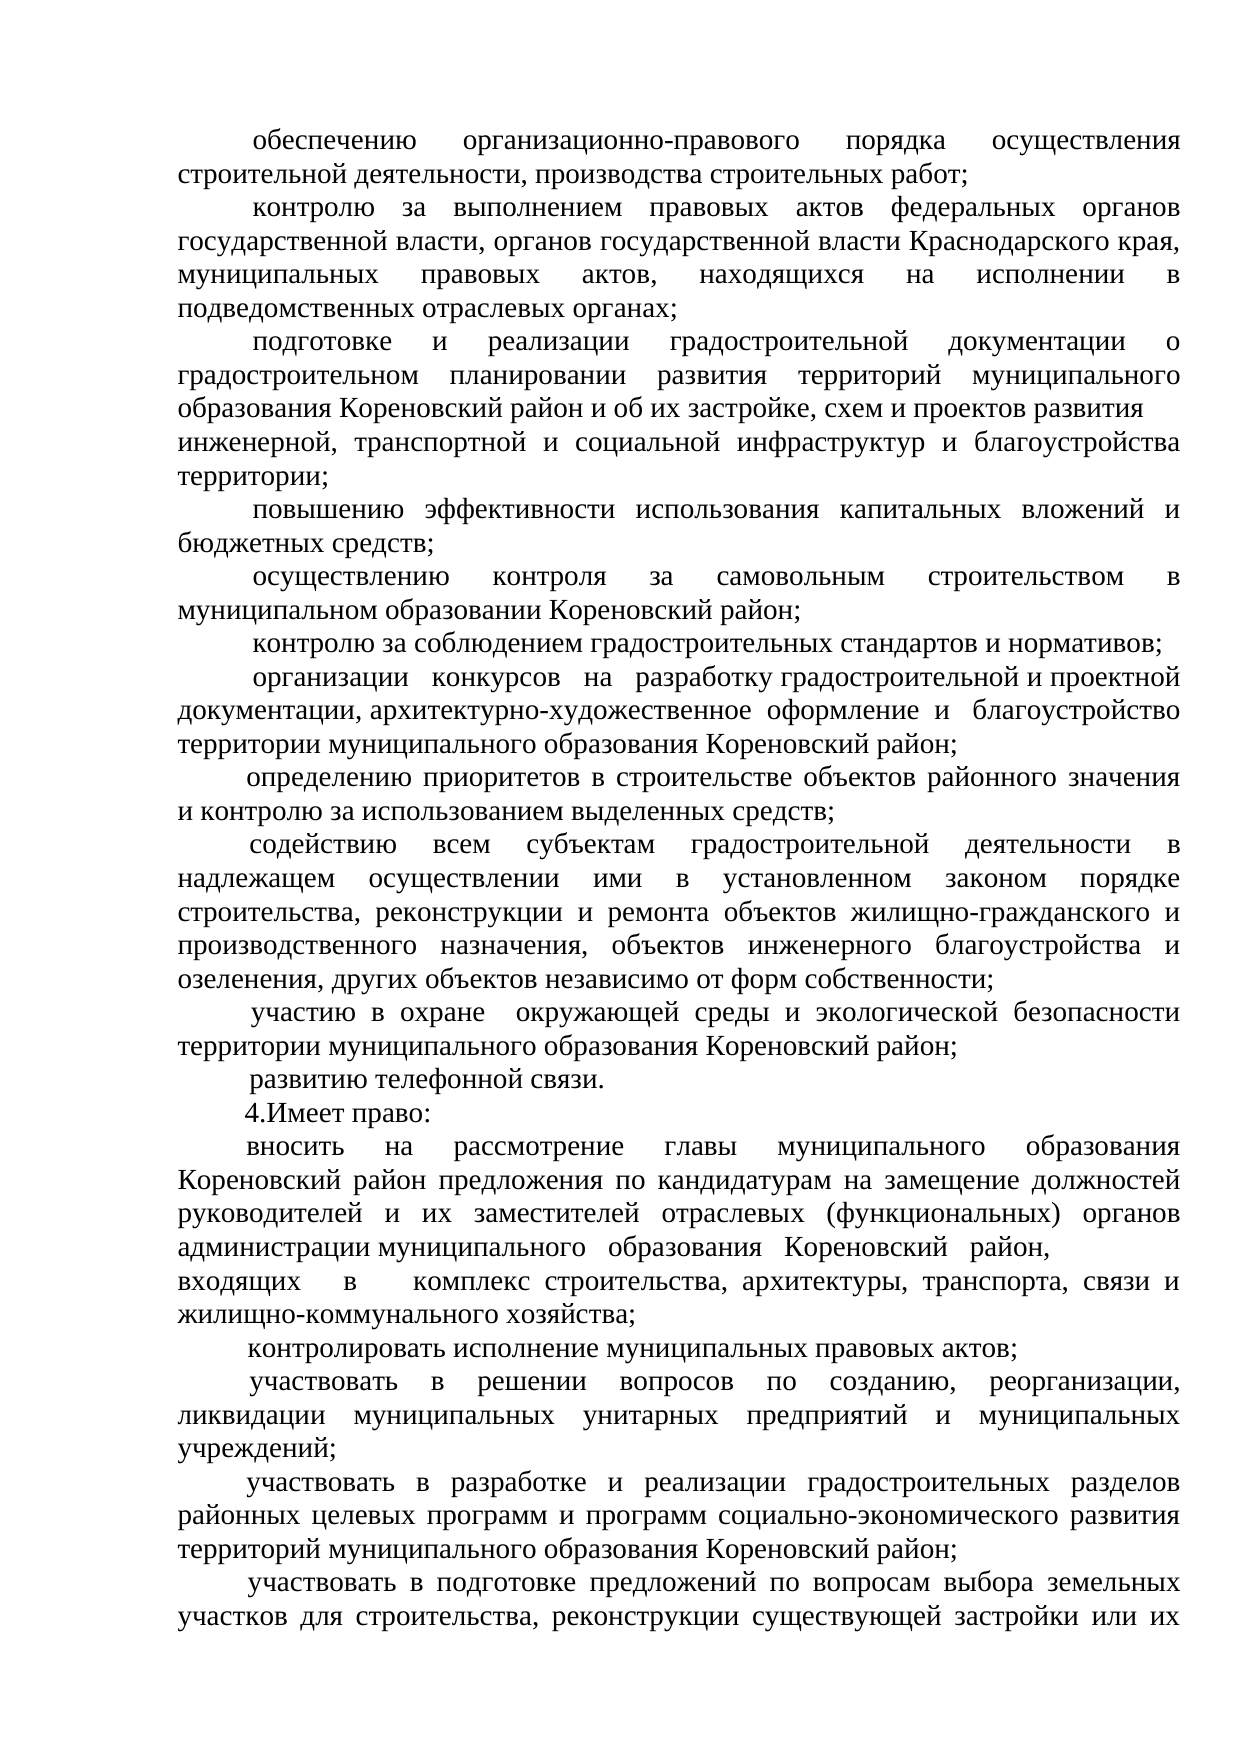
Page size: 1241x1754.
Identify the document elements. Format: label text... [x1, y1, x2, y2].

text обеспечению организационно-правового порядка осуществления строительной деятельности, производства строительных работ; [177, 122, 1181, 189]
text участию в охране окружающей среды и экологической безопасности территории муниципального образования Кореновский район; [177, 994, 1181, 1061]
text организации конкурсов на разработку градостроительной и проектной документации, архитектурно-художественное оформление и благоустройство территории муниципального образования Кореновский район; [177, 659, 1181, 759]
text участвовать в разработке и реализации градостроительных разделов районных целевых программ и программ социально-экономического развития территорий муниципального образования Кореновский район; [177, 1464, 1181, 1564]
text развитию телефонной связи. [177, 1061, 1181, 1095]
text участвовать в решении вопросов по созданию, реорганизации, ликвидации муниципальных унитарных предприятий и муниципальных учреждений; [177, 1363, 1181, 1464]
text инженерной, транспортной и социальной инфраструктур и благоустройства территории; [177, 424, 1181, 491]
text подготовке и реализации градостроительной документации о градостроительном планировании развития территорий муниципального образования Кореновский район и об их застройке, схем и проектов развития [177, 323, 1181, 424]
text 4.Имеет право: [244, 1095, 1181, 1128]
text контролю за соблюдением градостроительных стандартов и нормативов; [177, 625, 1181, 659]
text контролю за выполнением правовых актов федеральных органов государственной власти, органов государственной власти Краснодарского края, муниципальных правовых актов, находящихся на исполнении в подведомственных отраслевых органах; [177, 189, 1181, 323]
text повышению эффективности использования капитальных вложений и бюджетных средств; [177, 491, 1181, 558]
text входящих в комплекс строительства, архитектуры, транспорта, связи и жилищно-коммунального хозяйства; [177, 1263, 1181, 1330]
text вносить на рассмотрение главы муниципального образования Кореновский район предложения по кандидатурам на замещение должностей руководителей и их заместителей отраслевых (функциональных) органов администрации муниципального образования Кореновский район, [177, 1128, 1181, 1263]
text контролировать исполнение муниципальных правовых актов; [177, 1330, 1181, 1363]
text определению приоритетов в строительстве объектов районного значения и контролю за использованием выделенных средств; [177, 759, 1181, 827]
text содействию всем субъектам градостроительной деятельности в надлежащем осуществлении ими в установленном законом порядке строительства, реконструкции и ремонта объектов жилищно-гражданского и производственного назначения, объектов инженерного благоустройства и озеленения, других объектов независимо от форм собственности; [177, 827, 1181, 994]
text участвовать в подготовке предложений по вопросам выбора земельных участков для строительства, реконструкции существующей застройки или их [177, 1564, 1181, 1632]
text осуществлению контроля за самовольным строительством в муниципальном образовании Кореновский район; [177, 558, 1181, 625]
